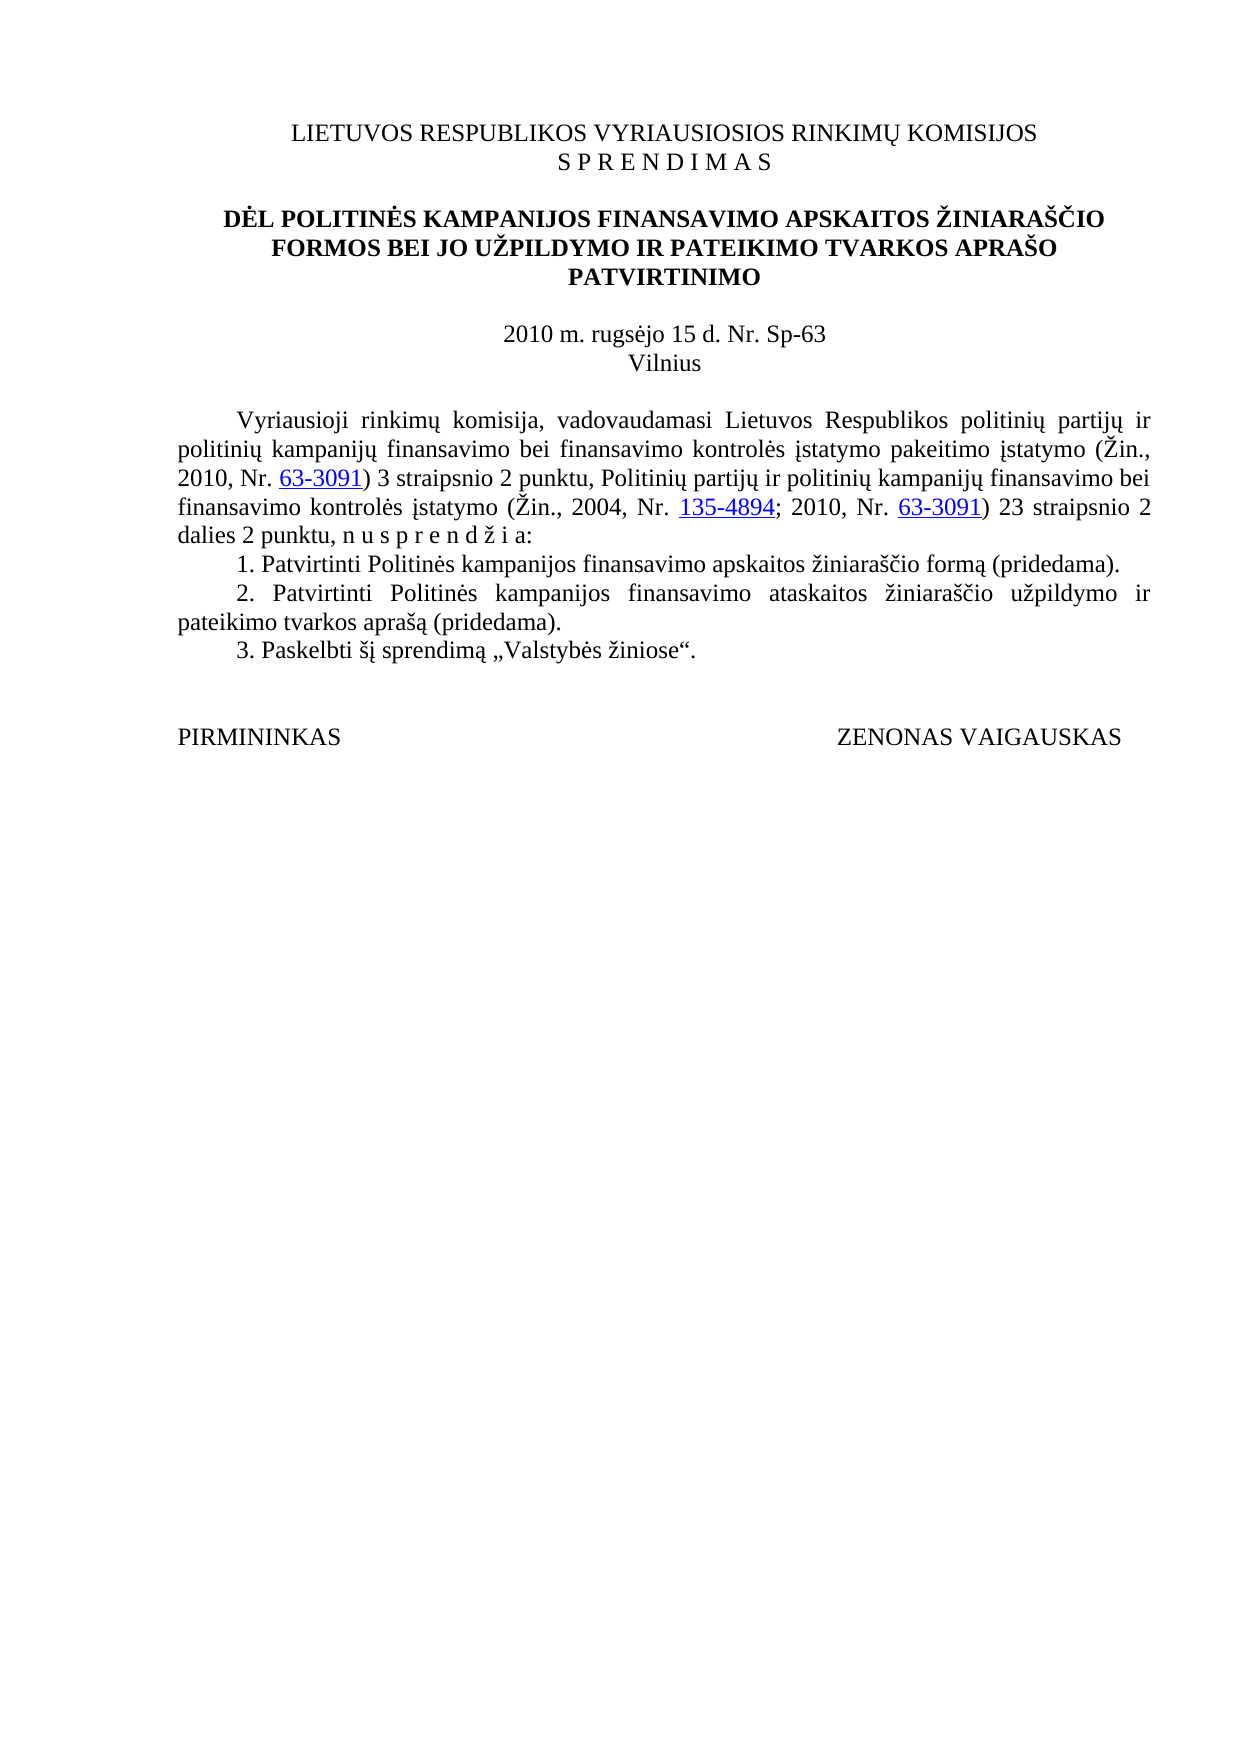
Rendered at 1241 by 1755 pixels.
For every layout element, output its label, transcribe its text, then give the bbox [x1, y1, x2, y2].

text 2. Patvirtinti Politinės kampanijos finansavimo ataskaitos žiniaraščio užpildymo ir pateikimo tvarkos aprašą (pridedama). [177, 578, 1152, 636]
text Vyriausioji rinkimų komisija, vadovaudamasi Lietuvos Respublikos politinių partijų ir politinių kampanijų finansavimo bei finansavimo kontrolės įstatymo pakeitimo įstatymo (Žin., 2010, Nr. 63-3091) 3 straipsnio 2 punktu, Politinių partijų ir politinių kampanijų finansavimo bei finansavimo kontrolės įstatymo (Žin., 2004, Nr. 135-4894; 2010, Nr. 63-3091) 23 straipsnio 2 dalies 2 punktu, nusprendžia: [177, 406, 1152, 549]
text SPRENDIMAS [177, 147, 1152, 176]
text DĖL POLITINĖS KAMPANIJOS FINANSAVIMO APSKAITOS ŽINIARAŠČIO FORMOS BEI JO UŽPILDYMO IR PATEIKIMO TVARKOS APRAŠO PATVIRTINIMO [177, 204, 1152, 291]
text 3. Paskelbti šį sprendimą „Valstybės žiniose“. [177, 636, 1152, 664]
text LIETUVOS RESPUBLIKOS VYRIAUSIOSIOS RINKIMŲ KOMISIJOS [177, 118, 1152, 147]
text 2010 m. rugsėjo 15 d. Nr. Sp-63 [177, 319, 1152, 348]
text 1. Patvirtinti Politinės kampanijos finansavimo apskaitos žiniaraščio formą (pridedama). [177, 549, 1152, 578]
text Pirmininkas Zenonas Vaigauskas [177, 722, 1152, 751]
text Vilnius [177, 348, 1152, 377]
